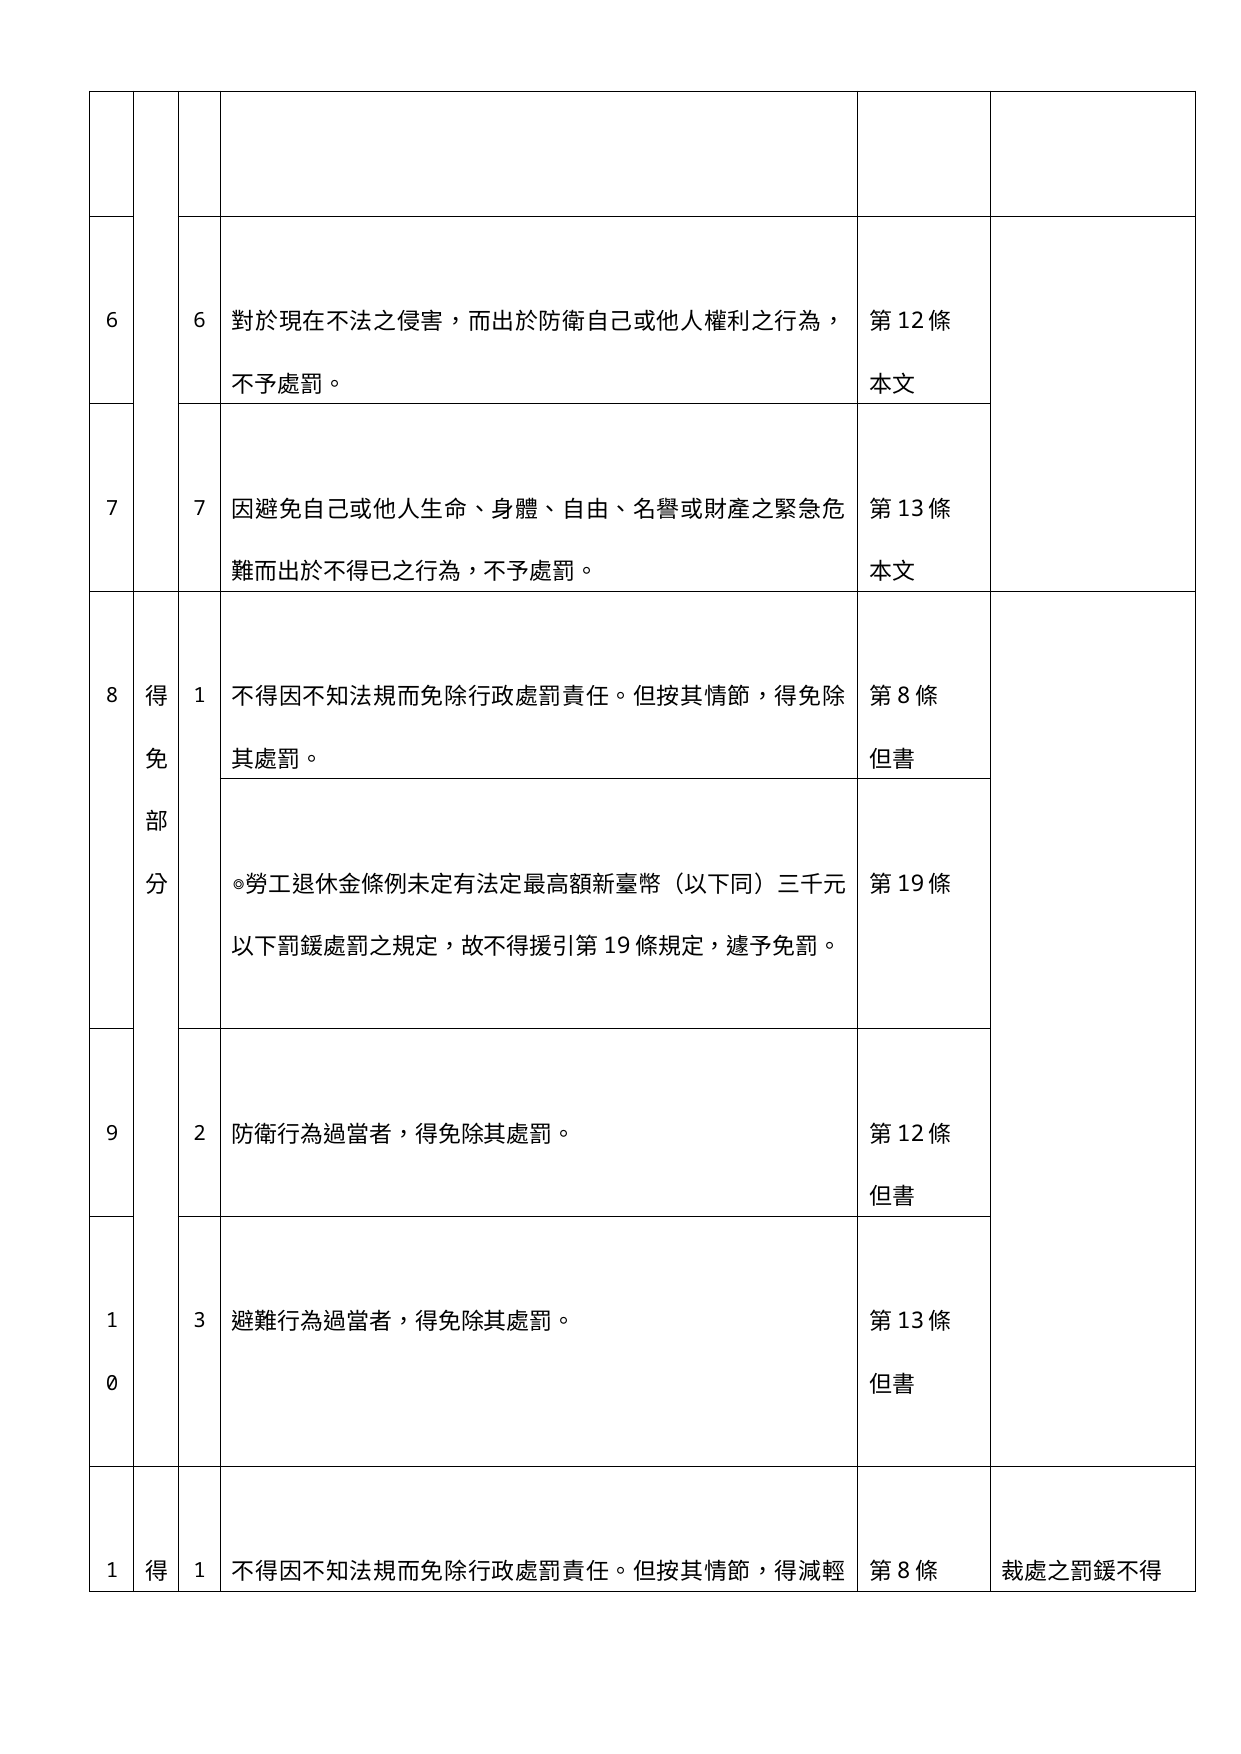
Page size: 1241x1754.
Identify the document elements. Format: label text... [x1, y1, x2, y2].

table_cell [221, 92, 857, 216]
table_cell [991, 92, 1195, 216]
table_cell 第13條 但書 [858, 1217, 990, 1466]
table_cell 6 [90, 217, 133, 403]
table_cell 裁處之罰鍰不得 [991, 1467, 1195, 1591]
table_cell 8 [90, 592, 133, 1028]
table_cell 得免部分 [134, 592, 178, 1466]
table_cell 第8條 但書 [858, 592, 990, 778]
table_cell 10 [90, 1217, 133, 1466]
table_cell 不得因不知法規而免除行政處罰責任。但按其情節，得減輕 [221, 1467, 857, 1591]
table_cell 避難行為過當者，得免除其處罰。 [221, 1217, 857, 1466]
table_cell 第12條 本文 [858, 217, 990, 403]
table_cell 第8條 [858, 1467, 990, 1591]
table_cell 第19條 [858, 779, 990, 1028]
table_cell [991, 592, 1195, 1466]
table_cell 6 [179, 217, 220, 403]
table_cell 7 [179, 404, 220, 591]
table_cell 防衛行為過當者，得免除其處罰。 [221, 1029, 857, 1216]
table_cell [179, 92, 220, 216]
table_cell 對於現在不法之侵害，而出於防衛自己或他人權利之行為，不予處罰。 [221, 217, 857, 403]
table_cell [991, 217, 1195, 591]
table_cell 7 [90, 404, 133, 591]
table_cell 第12條 但書 [858, 1029, 990, 1216]
table_cell ◎勞工退休金條例未定有法定最高額新臺幣（以下同）三千元以下罰鍰處罰之規定，故不得援引第19條規定，遽予免罰。 [221, 779, 857, 1028]
table_cell 1 [179, 592, 220, 1028]
table_cell 2 [179, 1029, 220, 1216]
table_cell [858, 92, 990, 216]
table_cell 第13條 本文 [858, 404, 990, 591]
table_cell 3 [179, 1217, 220, 1466]
table_cell 因避免自己或他人生命、身體、自由、名譽或財產之緊急危難而出於不得已之行為，不予處罰。 [221, 404, 857, 591]
table_cell 1 [179, 1467, 220, 1591]
table_cell 得 [134, 1467, 178, 1591]
table_cell [90, 92, 133, 216]
table_cell [134, 92, 178, 591]
table_cell 不得因不知法規而免除行政處罰責任。但按其情節，得免除其處罰。 [221, 592, 857, 778]
table_cell 1 [90, 1467, 133, 1591]
table_cell 9 [90, 1029, 133, 1216]
